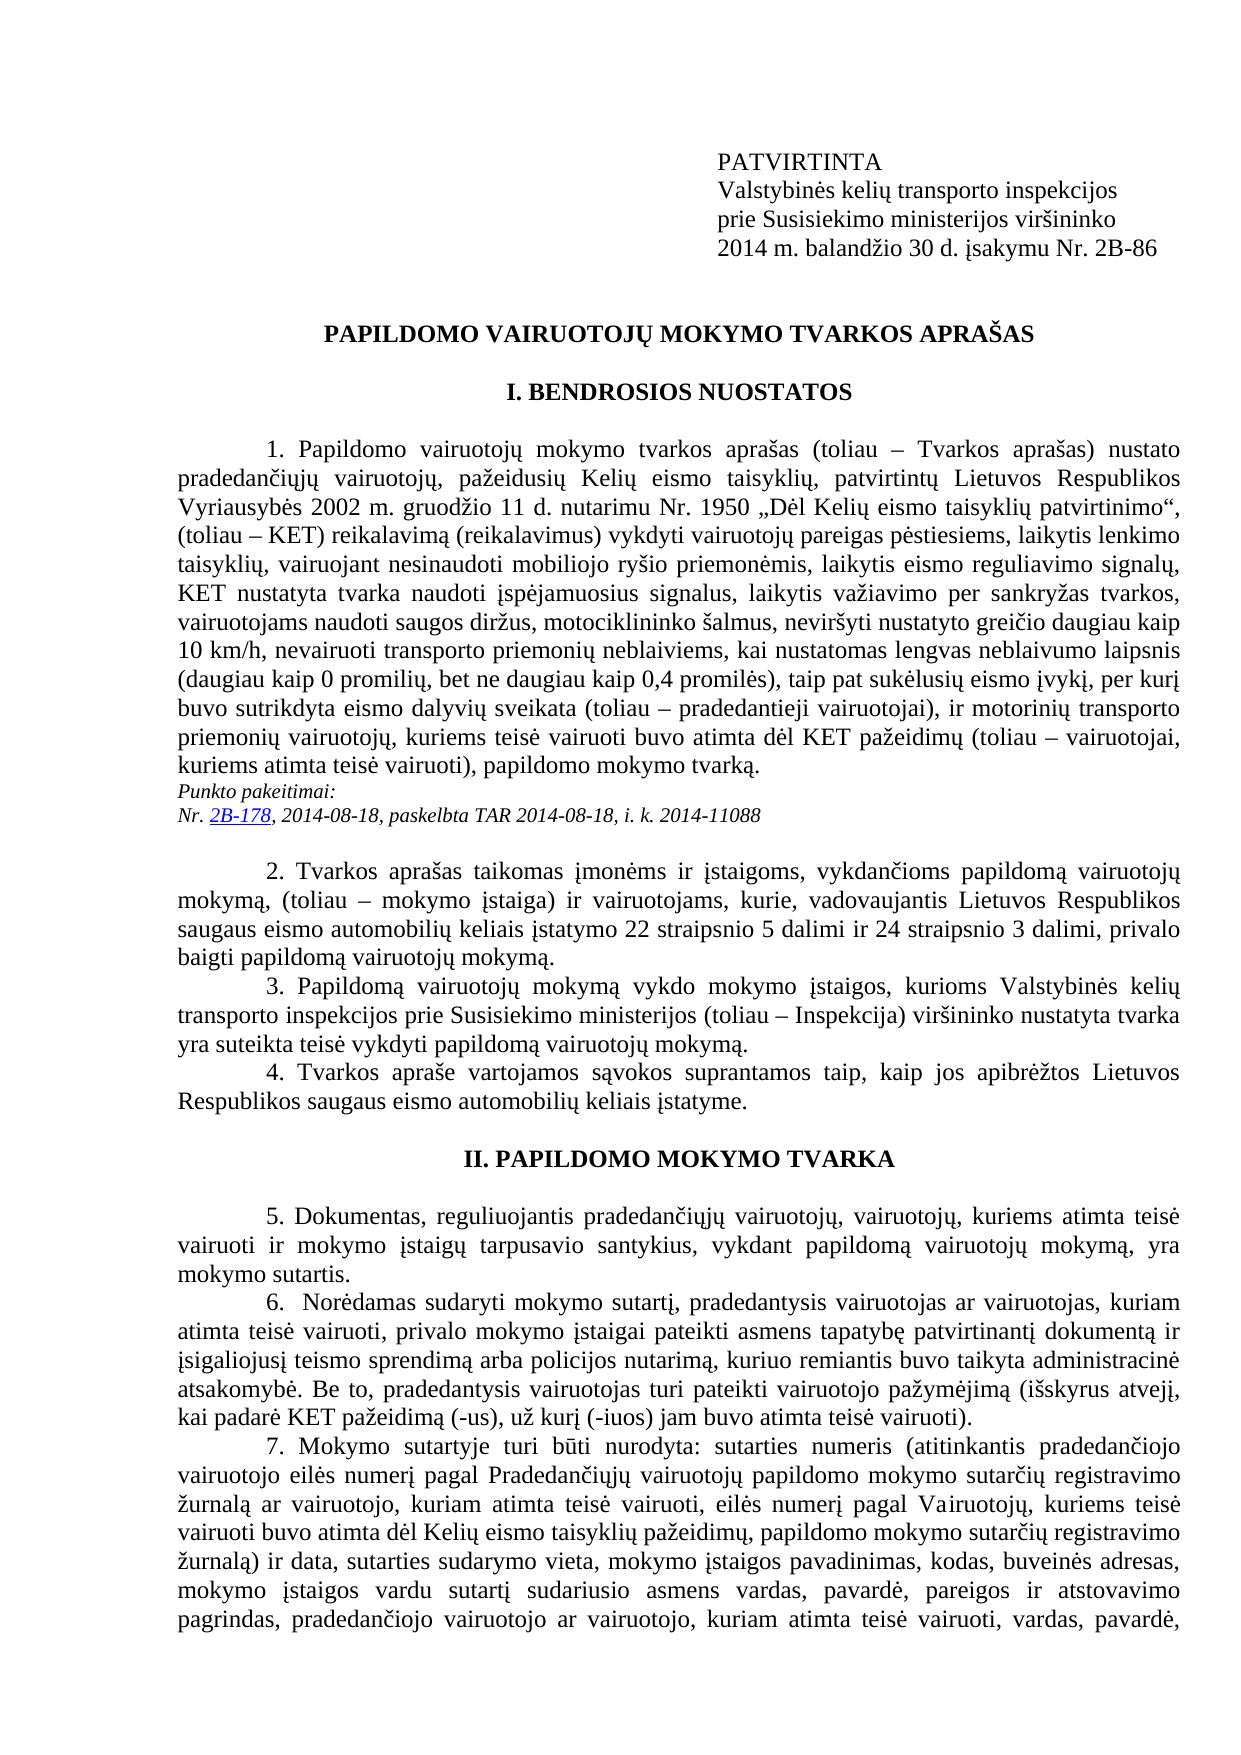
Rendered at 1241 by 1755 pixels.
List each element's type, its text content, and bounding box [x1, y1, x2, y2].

text 6. Norėdamas sudaryti mokymo sutartį, pradedantysis vairuotojas ar vairuotojas, kuriam atimta teisė vairuoti, privalo mokymo įstaigai pateikti asmens tapatybę patvirtinantį dokumentą ir įsigaliojusį teismo sprendimą arba policijos nutarimą, kuriuo remiantis buvo taikyta administracinė atsakomybė. Be to, pradedantysis vairuotojas turi pateikti vairuotojo pažymėjimą (išskyrus atvejį, kai padarė KET pažeidimą (-us), už kurį (-iuos) jam buvo atimta teisė vairuoti). [177, 1287, 1181, 1431]
text Valstybinės kelių transporto inspekcijos [702, 176, 1171, 204]
text PAPILDOMO VAIRUOTOJŲ MOKYMO TVARKOS APRAŠAS [177, 319, 1181, 348]
text 3. Papildomą vairuotojų mokymą vykdo mokymo įstaigos, kurioms Valstybinės kelių transporto inspekcijos prie Susisiekimo ministerijos (toliau – Inspekcija) viršininko nustatyta tvarka yra suteikta teisė vykdyti papildomą vairuotojų mokymą. [177, 971, 1181, 1057]
text Nr. 2B-178, 2014-08-18, paskelbta TAR 2014-08-18, i. k. 2014-11088 [177, 803, 1181, 827]
text 2014 m. balandžio 30 d. įsakymu Nr. 2B-86 [702, 233, 1171, 262]
text I. BENDROSIOS NUOSTATOS [177, 377, 1181, 406]
text 2. Tvarkos aprašas taikomas įmonėms ir įstaigoms, vykdančioms papildomą vairuotojų mokymą, (toliau – mokymo įstaiga) ir vairuotojams, kurie, vadovaujantis Lietuvos Respublikos saugaus eismo automobilių keliais įstatymo 22 straipsnio 5 dalimi ir 24 straipsnio 3 dalimi, privalo baigti papildomą vairuotojų mokymą. [177, 856, 1181, 971]
text 1. Papildomo vairuotojų mokymo tvarkos aprašas (toliau – Tvarkos aprašas) nustato pradedančiųjų vairuotojų, pažeidusių Kelių eismo taisyklių, patvirtintų Lietuvos Respublikos Vyriausybės 2002 m. gruodžio 11 d. nutarimu Nr. 1950 „Dėl Kelių eismo taisyklių patvirtinimo“, (toliau – KET) reikalavimą (reikalavimus) vykdyti vairuotojų pareigas pėstiesiems, laikytis lenkimo taisyklių, vairuojant nesinaudoti mobiliojo ryšio priemonėmis, laikytis eismo reguliavimo signalų, KET nustatyta tvarka naudoti įspėjamuosius signalus, laikytis važiavimo per sankryžas tvarkos, vairuotojams naudoti saugos diržus, motociklininko šalmus, neviršyti nustatyto greičio daugiau kaip 10 km/h, nevairuoti transporto priemonių neblaiviems, kai nustatomas lengvas neblaivumo laipsnis (daugiau kaip 0 promilių, bet ne daugiau kaip 0,4 promilės), taip pat sukėlusių eismo įvykį, per kurį buvo sutrikdyta eismo dalyvių sveikata (toliau – pradedantieji vairuotojai), ir motorinių transporto priemonių vairuotojų, kuriems teisė vairuoti buvo atimta dėl KET pažeidimų (toliau – vairuotojai, kuriems atimta teisė vairuoti), papildomo mokymo tvarką. [177, 434, 1181, 779]
text II. PAPILDOMO MOKYMO TVARKA [177, 1144, 1181, 1172]
text 7. Mokymo sutartyje turi būti nurodyta: sutarties numeris (atitinkantis pradedančiojo vairuotojo eilės numerį pagal Pradedančiųjų vairuotojų papildomo mokymo sutarčių registravimo žurnalą ar vairuotojo, kuriam atimta teisė vairuoti, eilės numerį pagal Vairuotojų, kuriems teisė vairuoti buvo atimta dėl Kelių eismo taisyklių pažeidimų, papildomo mokymo sutarčių registravimo žurnalą) ir data, sutarties sudarymo vieta, mokymo įstaigos pavadinimas, kodas, buveinės adresas, mokymo įstaigos vardu sutartį sudariusio asmens vardas, pavardė, pareigos ir atstovavimo pagrindas, pradedančiojo vairuotojo ar vairuotojo, kuriam atimta teisė vairuoti, vardas, pavardė, [177, 1431, 1181, 1632]
text 4. Tvarkos apraše vartojamos sąvokos suprantamos taip, kaip jos apibrėžtos Lietuvos Respublikos saugaus eismo automobilių keliais įstatyme. [177, 1057, 1181, 1115]
text 5. Dokumentas, reguliuojantis pradedančiųjų vairuotojų, vairuotojų, kuriems atimta teisė vairuoti ir mokymo įstaigų tarpusavio santykius, vykdant papildomą vairuotojų mokymą, yra mokymo sutartis. [177, 1201, 1181, 1287]
text PATVIRTINTA [613, 147, 1171, 176]
text prie Susisiekimo ministerijos viršininko [702, 204, 1171, 233]
text Punkto pakeitimai: [177, 779, 1181, 803]
